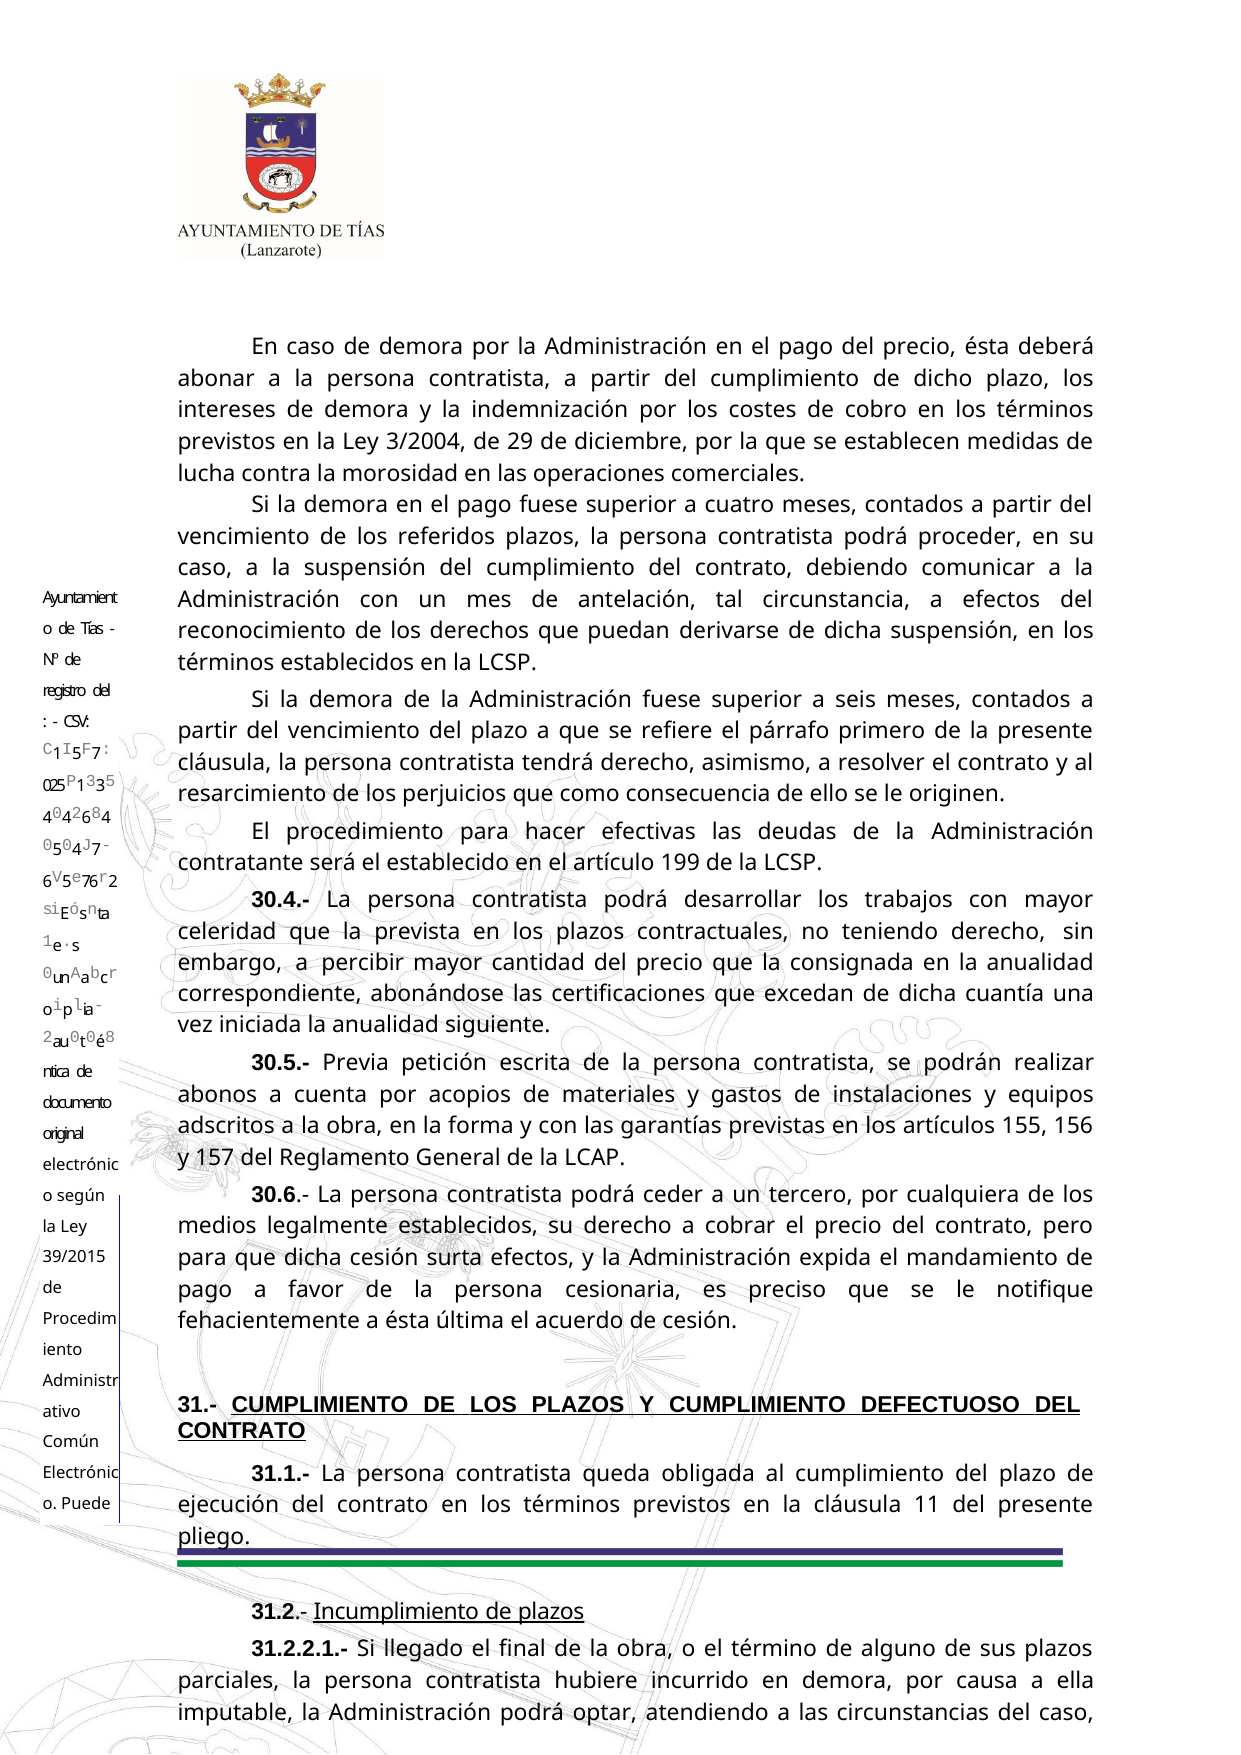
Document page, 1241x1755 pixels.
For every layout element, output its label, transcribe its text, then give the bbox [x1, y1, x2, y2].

text 31.2.- Incumplimiento de plazos [995, 1595, 1108, 1626]
text El procedimiento para hacer efectivas las deudas de la Administración contratante será el establecido en el artículo 199 de la LCSP. [995, 815, 1094, 877]
text Si la demora en el pago fuese superior a cuatro meses, contados a partir del vencimiento de los referidos plazos, la persona contratista podrá proceder, en su caso, a la suspensión del cumplimiento del contrato, debiendo comunicar a la Administración con un mes de antelación, tal circunstancia, a efectos del reconocimiento de los derechos que puedan derivarse de dicha suspensión, en los términos establecidos en la LCSP. [177, 488, 1094, 677]
text 31.1.- La persona contratista queda obligada al cumplimiento del plazo de ejecución del contrato en los términos previstos en la cláusula 11 del presente pliego. [995, 1456, 1094, 1551]
text 30.6.- La persona contratista podrá ceder a un tercero, por cualquiera de los medios legalmente establecidos, su derecho a cobrar el precio del contrato, pero para que dicha cesión surta efectos, y la Administración expida el mandamiento de pago a favor de la persona cesionaria, es preciso que se le notifique fehacientemente a ésta última el acuerdo de cesión. [995, 1178, 1094, 1335]
text Ayuntamiento de Tías - Nº de registro del : - CSV: C1I5F7:025P133540426840504J7-6V5e76r2siEósnta 1e.s 0unAabcroiplia-2au0t0é8ntica de documento original electrónico según la Ley 39/2015 de Procedimiento Administrativo Común Electrónico. Puede comprobar su autenticidad en: [42, 586, 119, 1525]
text 30.5.- Previa petición escrita de la persona contratista, se podrán realizar abonos a cuenta por acopios de materiales y gastos de instalaciones y equipos adscritos a la obra, en la forma y con las garantías previstas en los artículos 155, 156 y 157 del Reglamento General de la LCAP. [995, 1046, 1094, 1172]
subtitle 31.- CUMPLIMIENTO DE LOS PLAZOS Y CUMPLIMIENTO DEFECTUOSO DEL CONTRATO [995, 1391, 1108, 1444]
text En caso de demora por la Administración en el pago del precio, ésta deberá abonar a la persona contratista, a partir del cumplimiento de dicho plazo, los intereses de demora y la indemnización por los costes de cobro en los términos previstos en la Ley 3/2004, de 29 de diciembre, por la que se establecen medidas de lucha contra la morosidad en las operaciones comerciales. [177, 330, 1094, 488]
text Si la demora de la Administración fuese superior a seis meses, contados a partir del vencimiento del plazo a que se refiere el párrafo primero de la presente cláusula, la persona contratista tendrá derecho, asimismo, a resolver el contrato y al resarcimiento de los perjuicios que como consecuencia de ello se le originen. [177, 683, 1094, 808]
text 30.4.- La persona contratista podrá desarrollar los trabajos con mayor celeridad que la prevista en los plazos contractuales, no teniendo derecho, sin embargo, a percibir mayor cantidad del precio que la consignada en la anualidad correspondiente, abonándose las certificaciones que excedan de dicha cuantía una vez iniciada la anualidad siguiente. [995, 883, 1094, 1040]
